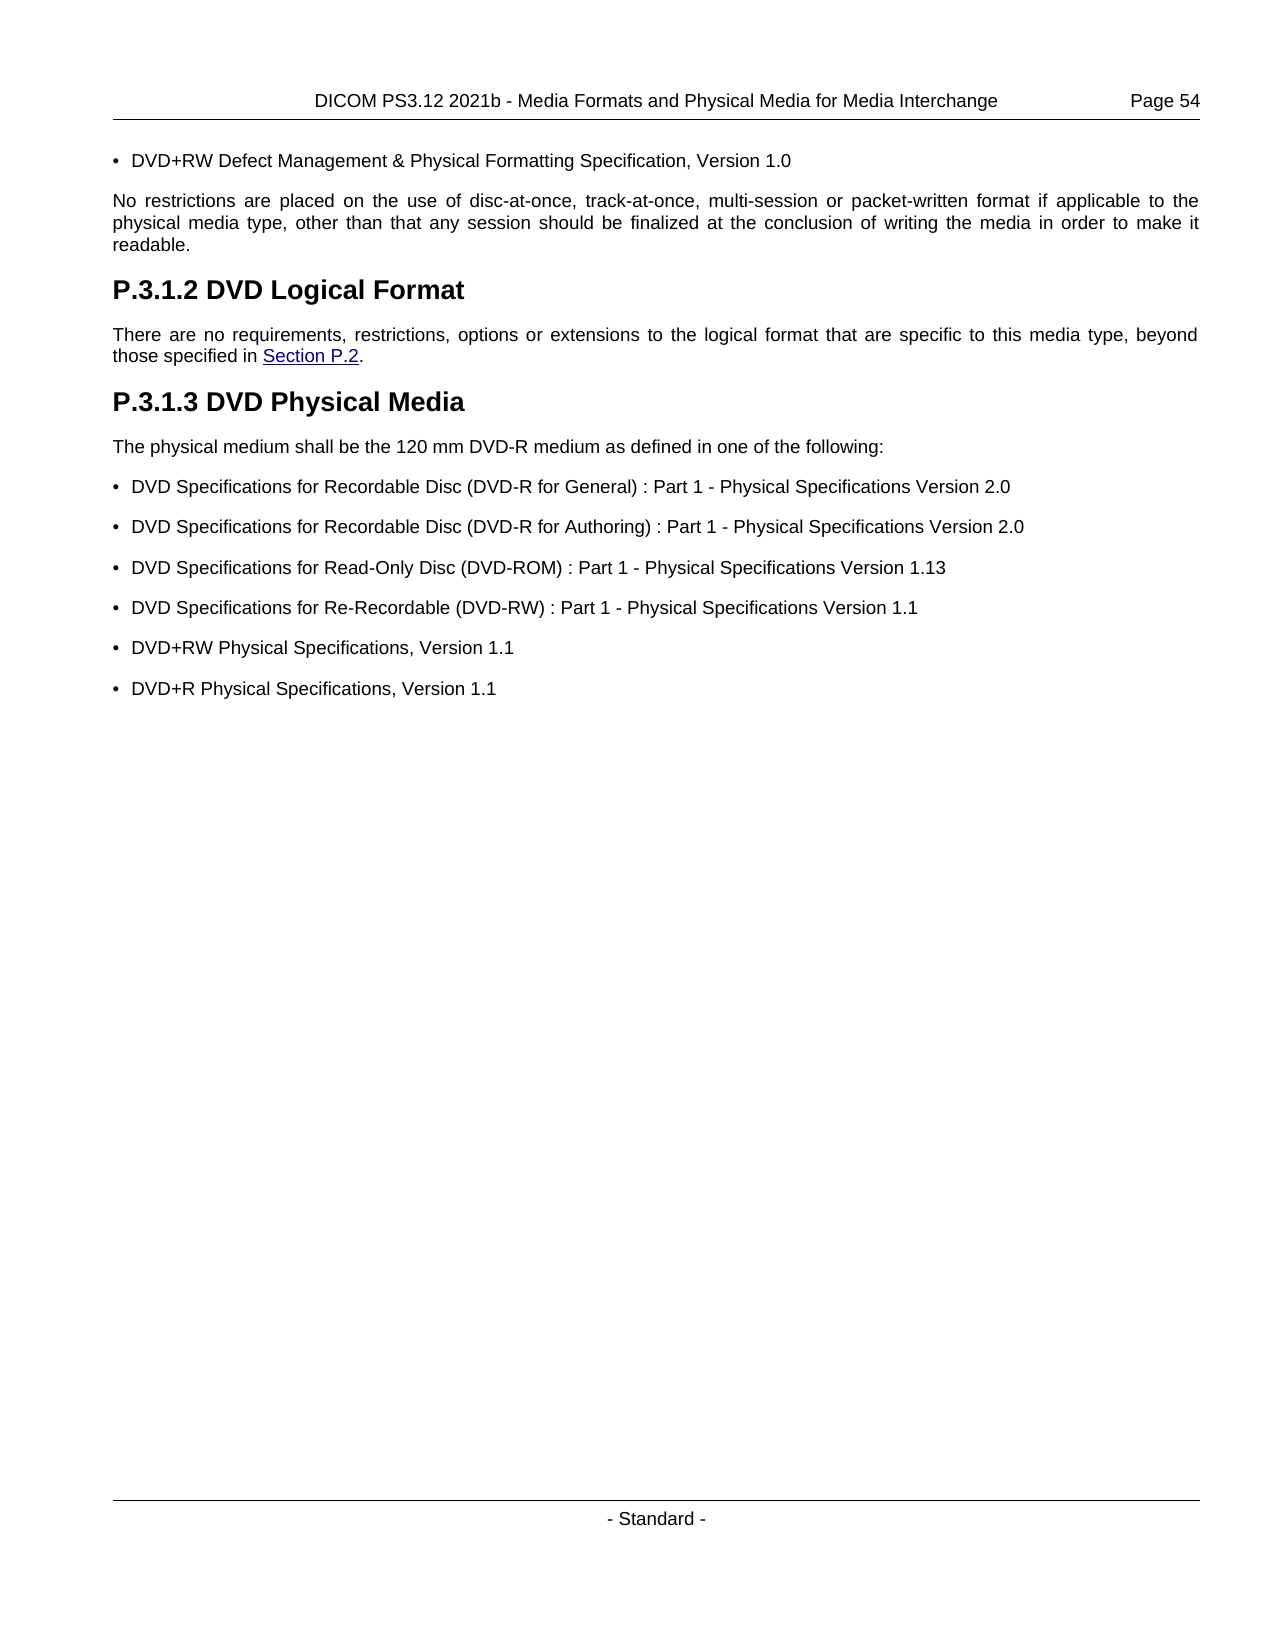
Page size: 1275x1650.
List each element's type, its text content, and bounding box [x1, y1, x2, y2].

text • DVD Specifications for Recordable Disc (DVD-R for Authoring) : Part 1 - Physical Specifications Version 2.0 [112, 516, 1200, 538]
text • DVD Specifications for Read-Only Disc (DVD-ROM) : Part 1 - Physical Specifications Version 1.13 [112, 557, 1200, 578]
text • DVD Specifications for Re-Recordable (DVD-RW) : Part 1 - Physical Specifications Version 1.1 [112, 597, 1200, 618]
text There are no requirements, restrictions, options or extensions to the logical format that are specific to this media type, beyond those specified in Section P.2. [112, 324, 1200, 367]
text • DVD+R Physical Specifications, Version 1.1 [112, 677, 1200, 699]
text The physical medium shall be the 120 mm DVD-R medium as defined in one of the following: [112, 436, 1200, 457]
text • DVD+RW Defect Management & Physical Formatting Specification, Version 1.0 [112, 150, 1200, 172]
text P.3.1.2 DVD Logical Format [112, 274, 1200, 305]
text No restrictions are placed on the use of disc-at-once, track-at-once, multi-session or packet-written format if applicable to the physical media type, other than that any session should be finalized at the conclusion of writing the media in order to make it readable. [112, 190, 1200, 255]
text P.3.1.3 DVD Physical Media [112, 386, 1200, 417]
text • DVD Specifications for Recordable Disc (DVD-R for General) : Part 1 - Physical Specifications Version 2.0 [112, 476, 1200, 497]
text • DVD+RW Physical Specifications, Version 1.1 [112, 637, 1200, 659]
